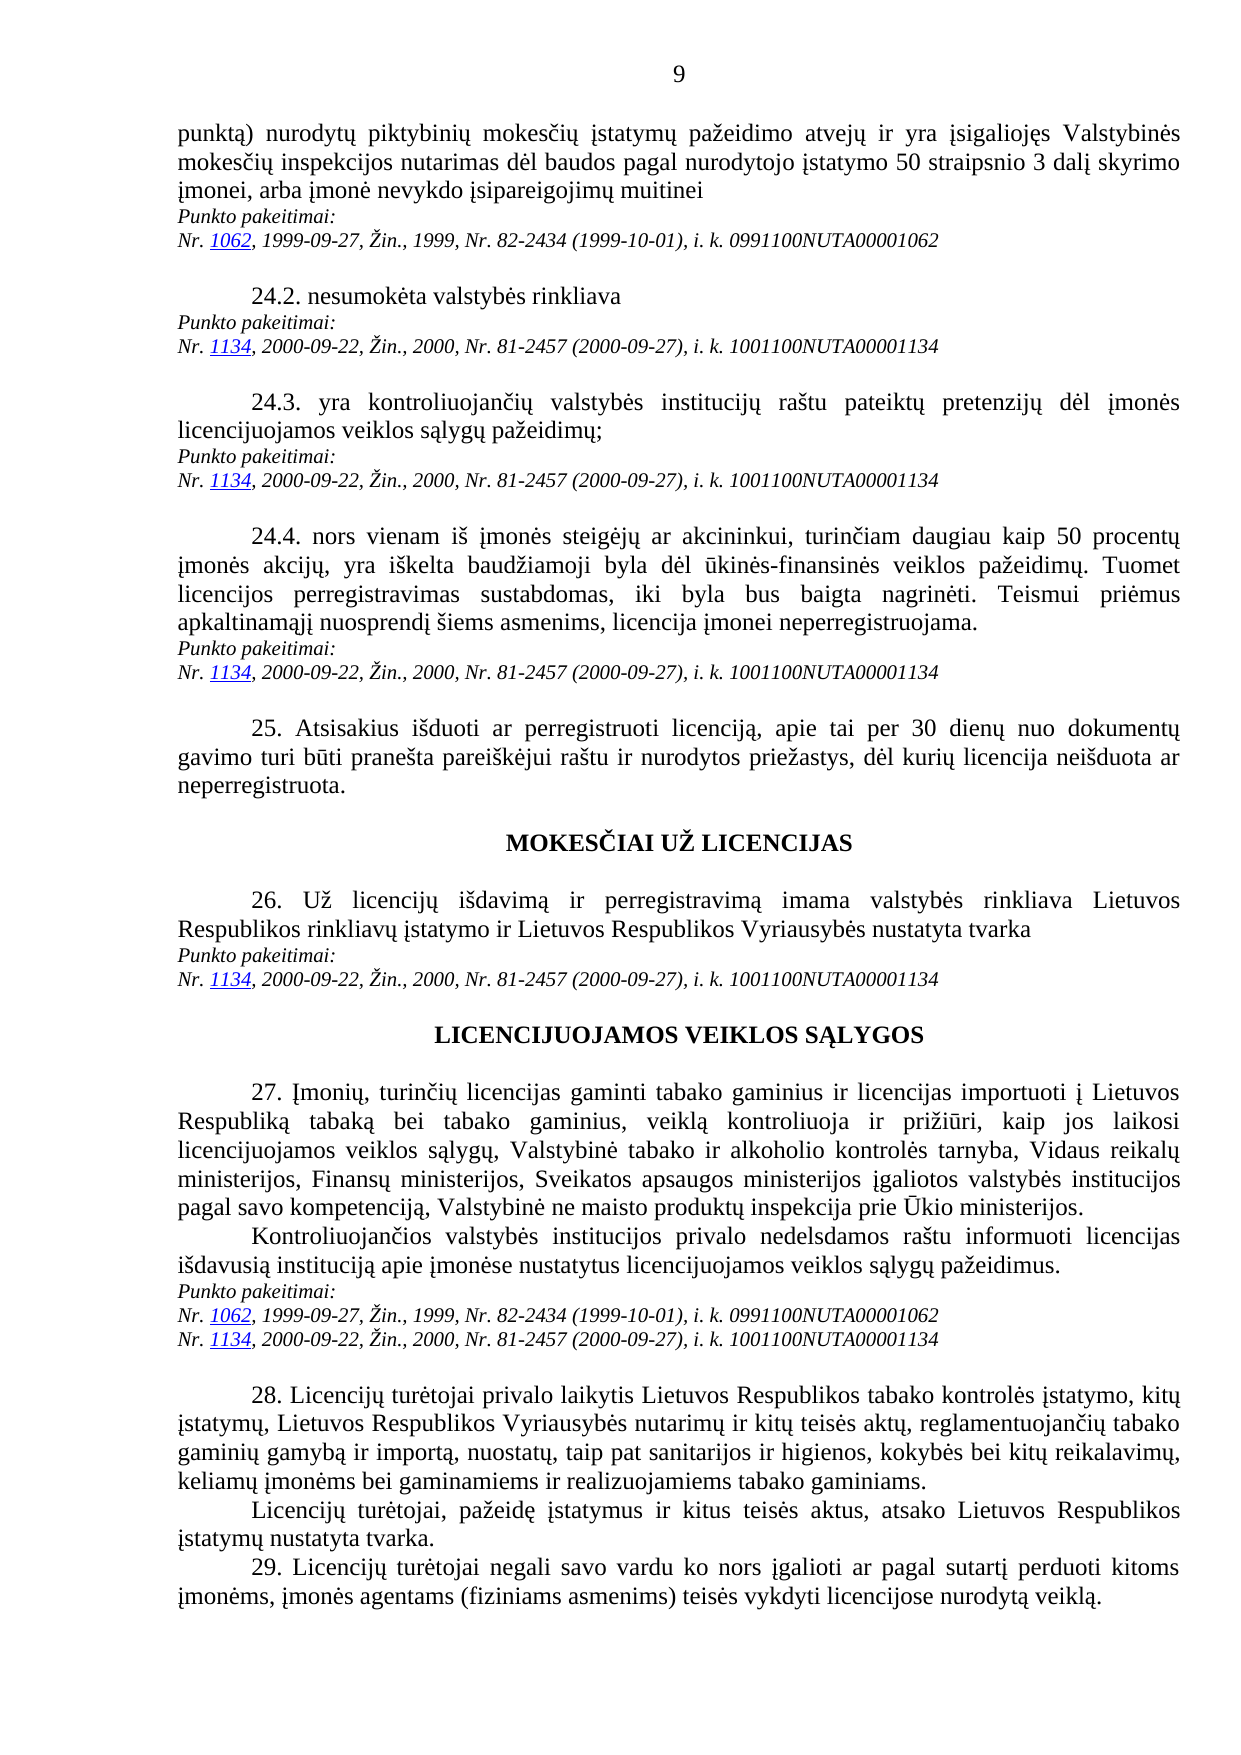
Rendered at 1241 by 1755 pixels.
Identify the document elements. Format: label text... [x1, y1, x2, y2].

text Kontroliuojančios valstybės institucijos privalo nedelsdamos raštu informuoti licencijas išdavusią instituciją apie įmonėse nustatytus licencijuojamos veiklos sąlygų pažeidimus. [177, 1221, 1181, 1279]
text Nr. 1134, 2000-09-22, Žin., 2000, Nr. 81-2457 (2000-09-27), i. k. 1001100NUTA00001134 [177, 468, 1181, 492]
text Punkto pakeitimai: [177, 204, 1181, 228]
text Nr. 1134, 2000-09-22, Žin., 2000, Nr. 81-2457 (2000-09-27), i. k. 1001100NUTA00001134 [177, 967, 1181, 991]
text 24.4. nors vienam iš įmonės steigėjų ar akcininkui, turinčiam daugiau kaip 50 procentų įmonės akcijų, yra iškelta baudžiamoji byla dėl ūkinės-finansinės veiklos pažeidimų. Tuomet licencijos perregistravimas sustabdomas, iki byla bus baigta nagrinėti. Teismui priėmus apkaltinamąjį nuosprendį šiems asmenims, licencija įmonei neperregistruojama. [177, 521, 1181, 636]
text 24.2. nesumokėta valstybės rinkliava [177, 281, 1181, 310]
text 25. Atsisakius išduoti ar perregistruoti licenciją, apie tai per 30 dienų nuo dokumentų gavimo turi būti pranešta pareiškėjui raštu ir nurodytos priežastys, dėl kurių licencija neišduota ar neperregistruota. [177, 713, 1181, 799]
text Nr. 1062, 1999-09-27, Žin., 1999, Nr. 82-2434 (1999-10-01), i. k. 0991100NUTA00001062 [177, 228, 1181, 252]
text 24.3. yra kontroliuojančių valstybės institucijų raštu pateiktų pretenzijų dėl įmonės licencijuojamos veiklos sąlygų pažeidimų; [177, 387, 1181, 444]
text LICENCIJUOJAMOS VEIKLOS SĄLYGOS [177, 1020, 1181, 1049]
text Nr. 1134, 2000-09-22, Žin., 2000, Nr. 81-2457 (2000-09-27), i. k. 1001100NUTA00001134 [177, 660, 1181, 684]
text Punkto pakeitimai: [177, 310, 1181, 334]
text Punkto pakeitimai: [177, 444, 1181, 468]
text 26. Už licencijų išdavimą ir perregistravimą imama valstybės rinkliava Lietuvos Respublikos rinkliavų įstatymo ir Lietuvos Respublikos Vyriausybės nustatyta tvarka [177, 886, 1181, 943]
text MOKESČIAI UŽ LICENCIJAS [177, 828, 1181, 857]
text Punkto pakeitimai: [177, 943, 1181, 967]
text Nr. 1134, 2000-09-22, Žin., 2000, Nr. 81-2457 (2000-09-27), i. k. 1001100NUTA00001134 [177, 1327, 1181, 1351]
text Licencijų turėtojai, pažeidę įstatymus ir kitus teisės aktus, atsako Lietuvos Respublikos įstatymų nustatyta tvarka. [177, 1495, 1181, 1552]
text 27. Įmonių, turinčių licencijas gaminti tabako gaminius ir licencijas importuoti į Lietuvos Respubliką tabaką bei tabako gaminius, veiklą kontroliuoja ir prižiūri, kaip jos laikosi licencijuojamos veiklos sąlygų, Valstybinė tabako ir alkoholio kontrolės tarnyba, Vidaus reikalų ministerijos, Finansų ministerijos, Sveikatos apsaugos ministerijos įgaliotos valstybės institucijos pagal savo kompetenciją, Valstybinė ne maisto produktų inspekcija prie Ūkio ministerijos. [177, 1077, 1181, 1221]
text Nr. 1134, 2000-09-22, Žin., 2000, Nr. 81-2457 (2000-09-27), i. k. 1001100NUTA00001134 [177, 334, 1181, 358]
text Punkto pakeitimai: [177, 636, 1181, 660]
text 29. Licencijų turėtojai negali savo vardu ko nors įgalioti ar pagal sutartį perduoti kitoms įmonėms, įmonės agentams (fiziniams asmenims) teisės vykdyti licencijose nurodytą veiklą. [177, 1552, 1181, 1610]
text 28. Licencijų turėtojai privalo laikytis Lietuvos Respublikos tabako kontrolės įstatymo, kitų įstatymų, Lietuvos Respublikos Vyriausybės nutarimų ir kitų teisės aktų, reglamentuojančių tabako gaminių gamybą ir importą, nuostatų, taip pat sanitarijos ir higienos, kokybės bei kitų reikalavimų, keliamų įmonėms bei gaminamiems ir realizuojamiems tabako gaminiams. [177, 1380, 1181, 1495]
text Punkto pakeitimai: [177, 1279, 1181, 1303]
text punktą) nurodytų piktybinių mokesčių įstatymų pažeidimo atvejų ir yra įsigaliojęs Valstybinės mokesčių inspekcijos nutarimas dėl baudos pagal nurodytojo įstatymo 50 straipsnio 3 dalį skyrimo įmonei, arba įmonė nevykdo įsipareigojimų muitinei [177, 118, 1181, 204]
text Nr. 1062, 1999-09-27, Žin., 1999, Nr. 82-2434 (1999-10-01), i. k. 0991100NUTA00001062 [177, 1303, 1181, 1327]
